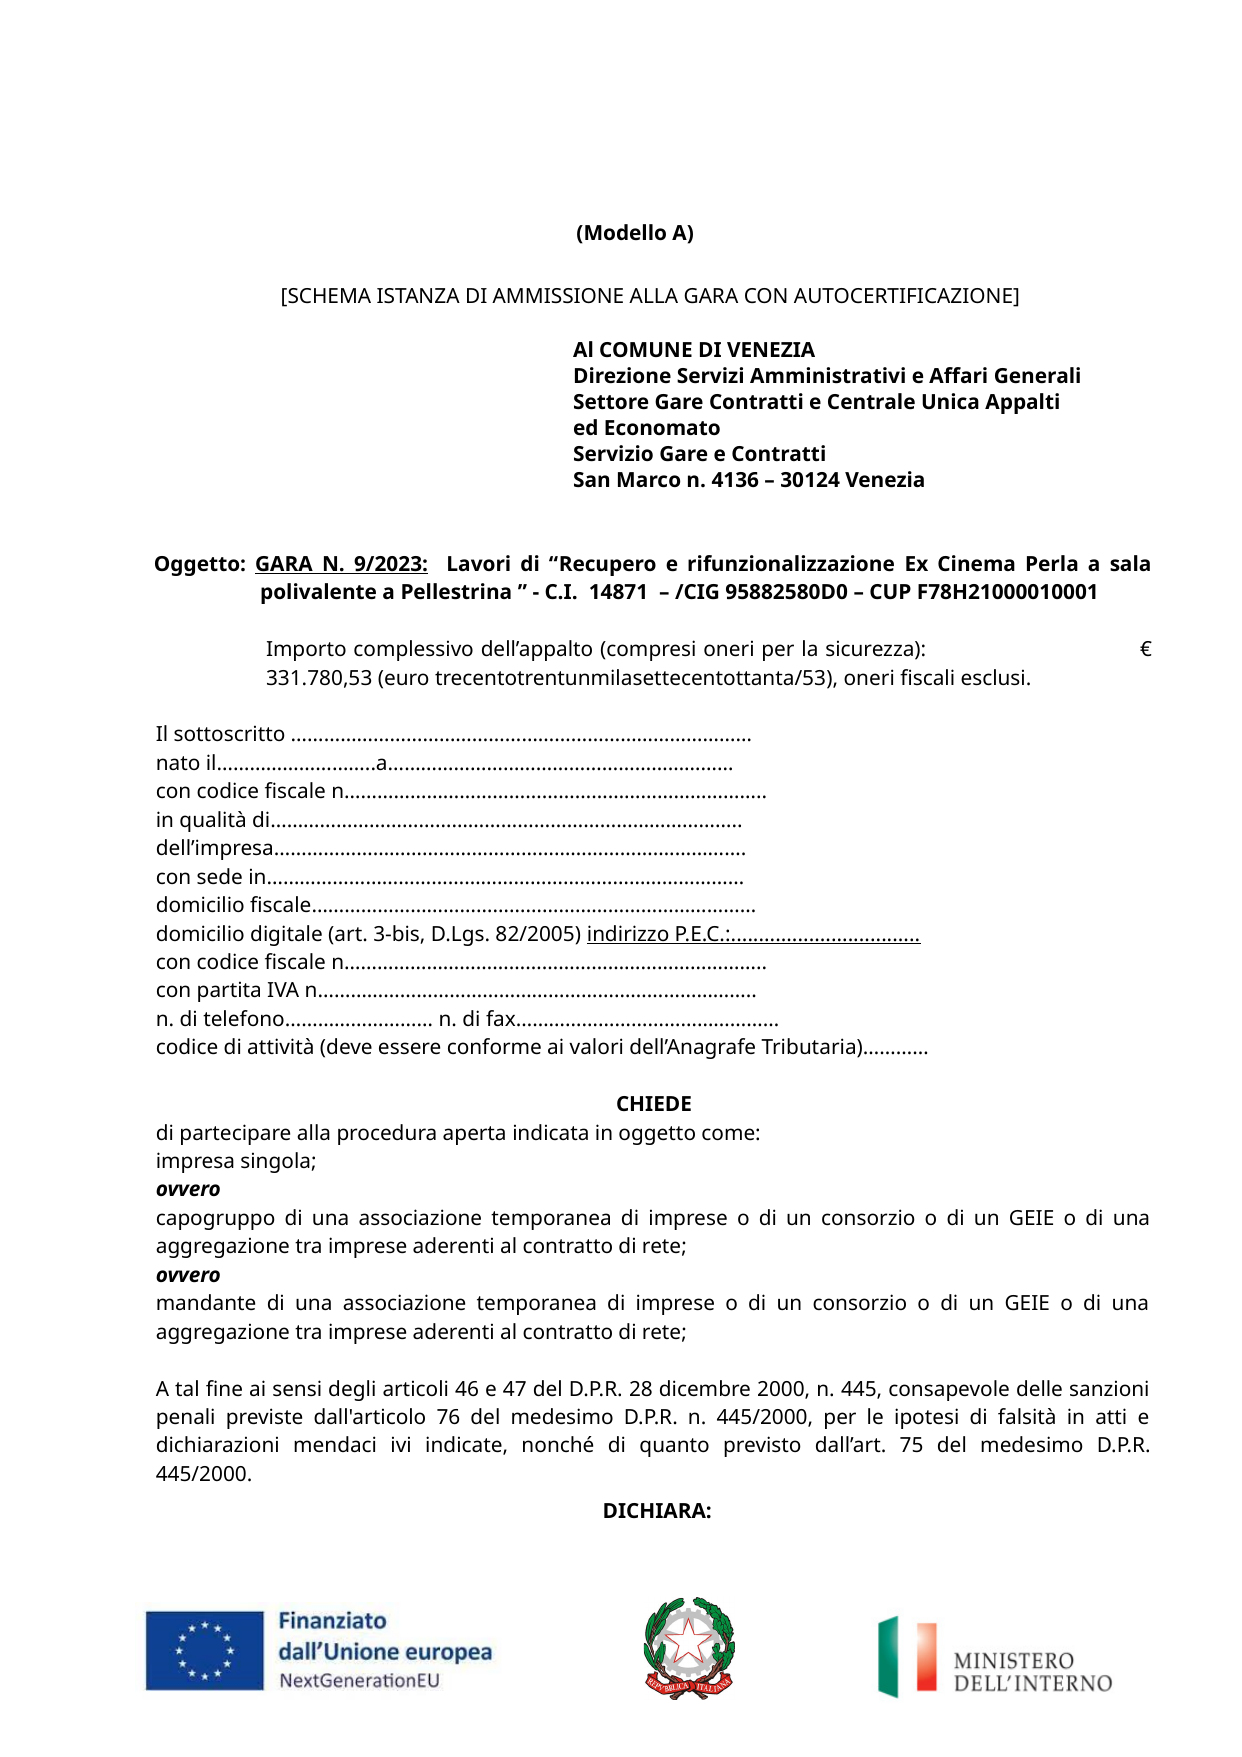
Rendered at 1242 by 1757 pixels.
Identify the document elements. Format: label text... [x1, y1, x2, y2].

text DICHIARA: [162, 1487, 1152, 1525]
text con partita IVA n…………………………………………………………………….. [156, 976, 1152, 1004]
text Importo complessivo dell’appalto (compresi oneri per la sicurezza): € 331.780,53 (euro trecentotrentunmilasettecentottanta/53), oneri fiscali esclusi. [266, 634, 1152, 691]
list Servizio Gare e Contratti [195, 441, 1152, 467]
text ovvero [156, 1260, 1152, 1288]
text Oggetto: GARA N. 9/2023: Lavori di “Recupero e rifunzionalizzazione Ex Cinema Perla a sala polivalente a Pellestrina ” - C.I. 14871 – /CIG 95882580D0 – CUP F78H21000010001 [154, 549, 1152, 606]
text CHIEDE [156, 1089, 1152, 1118]
list San Marco n. 4136 – 30124 Venezia [573, 467, 1152, 492]
text codice di attività (deve essere conforme ai valori dell’Anagrafe Tributaria)………… [156, 1032, 1152, 1061]
text con sede in…………………………………………………………………………… [156, 862, 1152, 890]
text impresa singola; [118, 1146, 1152, 1174]
text (Modello A) [118, 218, 1152, 247]
text domicilio digitale (art. 3-bis, D.Lgs. 82/2005) indirizzo P.E.C.:.................................. [156, 919, 1152, 947]
text con codice fiscale n………………………………………………………………….. [156, 776, 1152, 805]
text domicilio fiscale……………………………………………………………………… [156, 890, 1152, 919]
text A tal fine ai sensi degli articoli 46 e 47 del D.P.R. 28 dicembre 2000, n. 445, consapevole delle sanzioni penali previste dall'articolo 76 del medesimo D.P.R. n. 445/2000, per le ipotesi di falsità in atti e dichiarazioni mendaci ivi indicate, nonché di quanto previsto dall’art. 75 del medesimo D.P.R. 445/2000. [156, 1374, 1152, 1487]
list ed Economato [195, 415, 1152, 441]
text n. di telefono……………………… n. di fax………………………………………… [156, 1004, 1152, 1032]
text Il sottoscritto ………………………………………………………………………… [156, 719, 1152, 748]
picture [643, 1597, 735, 1700]
text mandante di una associazione temporanea di imprese o di un consorzio o di un GEIE o di una aggregazione tra imprese aderenti al contratto di rete; [156, 1288, 1152, 1345]
text dell’impresa……………………………………………………………….…………. [156, 833, 1152, 862]
text di partecipare alla procedura aperta indicata in oggetto come: [156, 1118, 1152, 1146]
list Direzione Servizi Amministrativi e Affari Generali [573, 363, 1152, 389]
text ovvero [156, 1174, 1152, 1203]
text con codice fiscale n………………………………………………………………….. [156, 947, 1152, 976]
text capogruppo di una associazione temporanea di imprese o di un consorzio o di un GEIE o di una aggregazione tra imprese aderenti al contratto di rete; [156, 1203, 1152, 1260]
picture [855, 1589, 1135, 1725]
text nato il………………………..a……………………………………………………… [156, 748, 1152, 776]
text in qualità di………………………………………………………………………….. [156, 805, 1152, 833]
text [SCHEMA ISTANZA DI AMMISSIONE ALLA GARA CON AUTOCERTIFICAZIONE] [156, 281, 1145, 309]
subtitle Al COMUNE DI VENEZIA [236, 338, 1152, 363]
picture [135, 1602, 502, 1701]
list Settore Gare Contratti e Centrale Unica Appalti [573, 389, 1152, 415]
